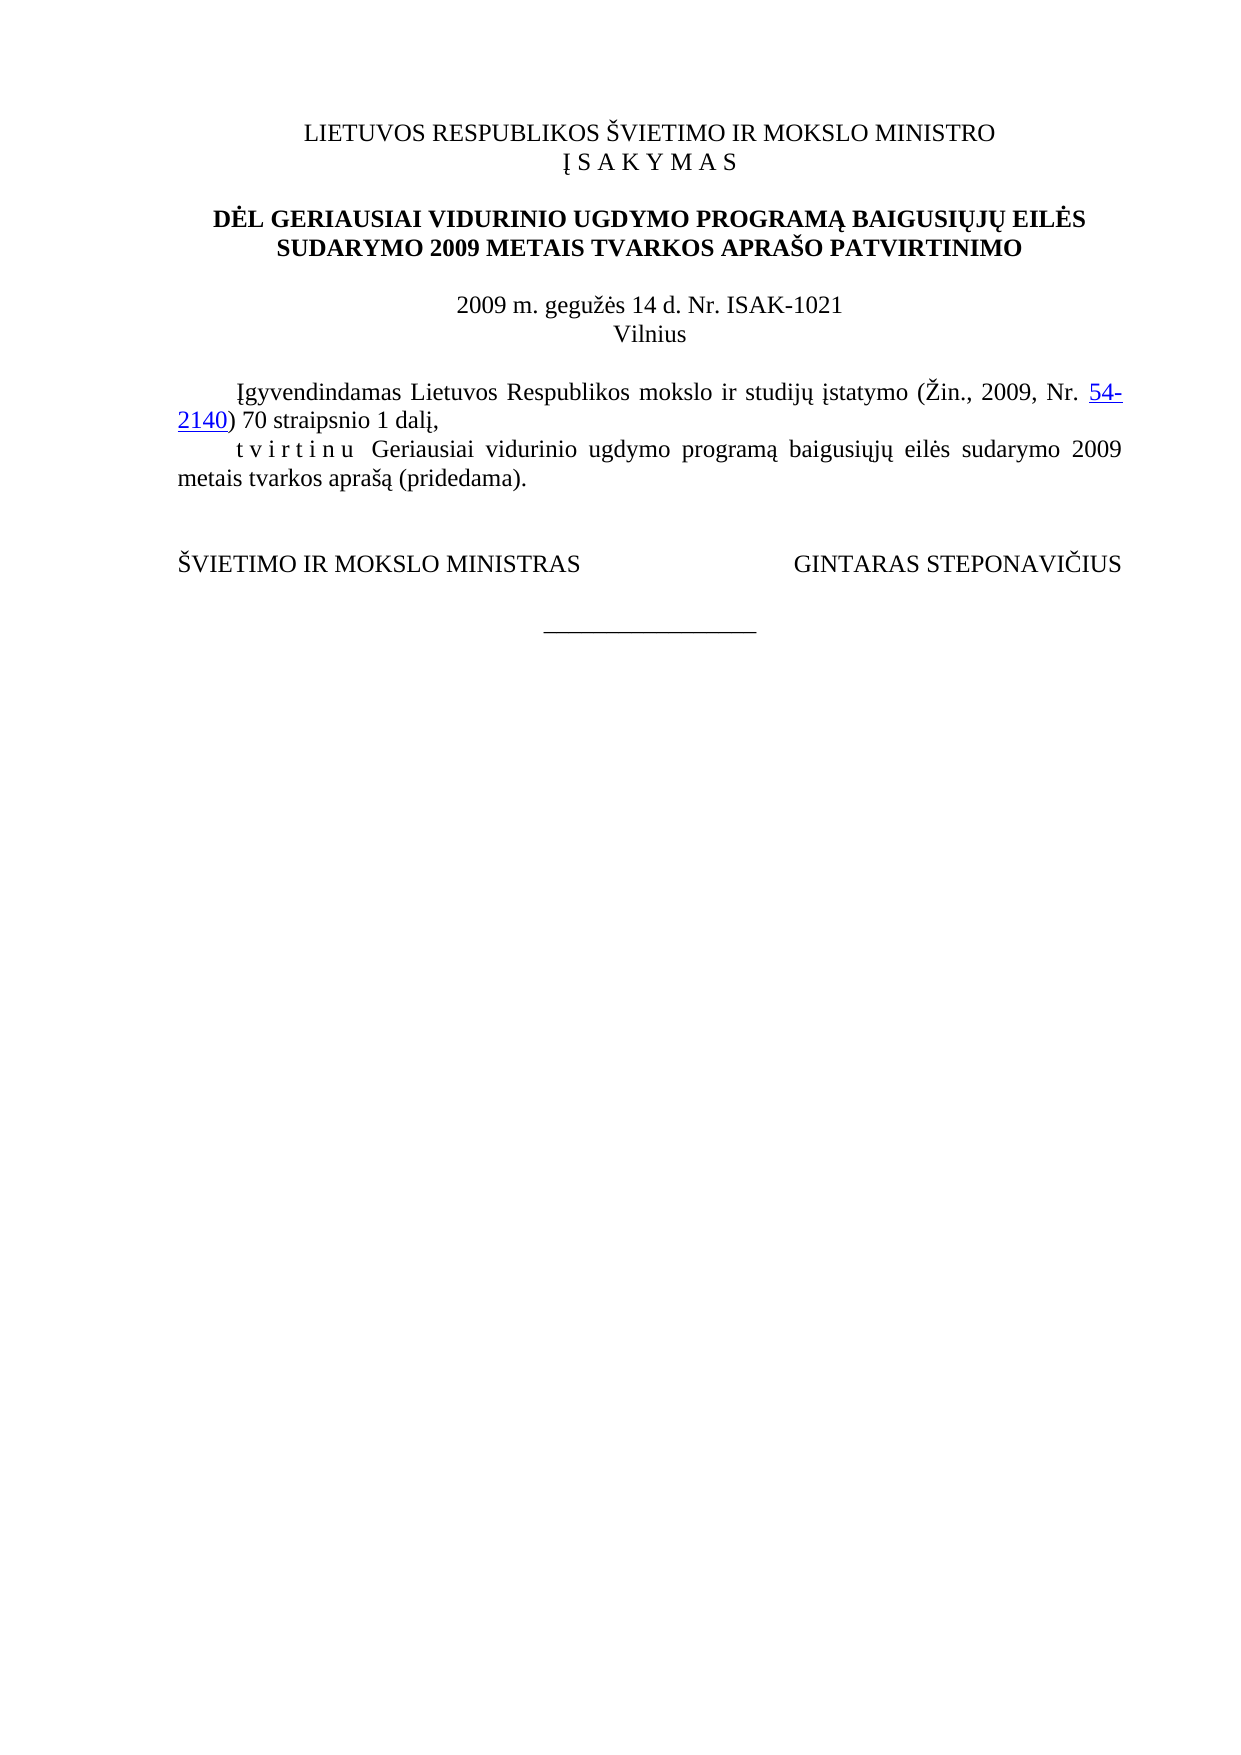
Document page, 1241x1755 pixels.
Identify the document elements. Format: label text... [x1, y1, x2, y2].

text 2009 m. gegužės 14 d. Nr. ISAK-1021 [177, 291, 1122, 319]
text _________________ [177, 607, 1122, 636]
text Vilnius [177, 319, 1122, 348]
text ŠVIETIMO IR MOKSLO MINISTRAS GINTARAS STEPONAVIČIUS [177, 549, 1122, 578]
text DĖL GERIAUSIAI VIDURINIO UGDYMO PROGRAMĄ BAIGUSIŲJŲ EILĖS SUDARYMO 2009 METAIS TVARKOS APRAŠO PATVIRTINIMO [177, 204, 1122, 262]
text Įgyvendindamas Lietuvos Respublikos mokslo ir studijų įstatymo (Žin., 2009, Nr. 54-2140) 70 straipsnio 1 dalį, [177, 377, 1122, 434]
text ĮSAKYMAS [177, 147, 1122, 176]
text tvirtinu Geriausiai vidurinio ugdymo programą baigusiųjų eilės sudarymo 2009 metais tvarkos aprašą (pridedama). [177, 434, 1122, 492]
text LIETUVOS RESPUBLIKOS ŠVIETIMO IR MOKSLO MINISTRO [177, 118, 1122, 147]
